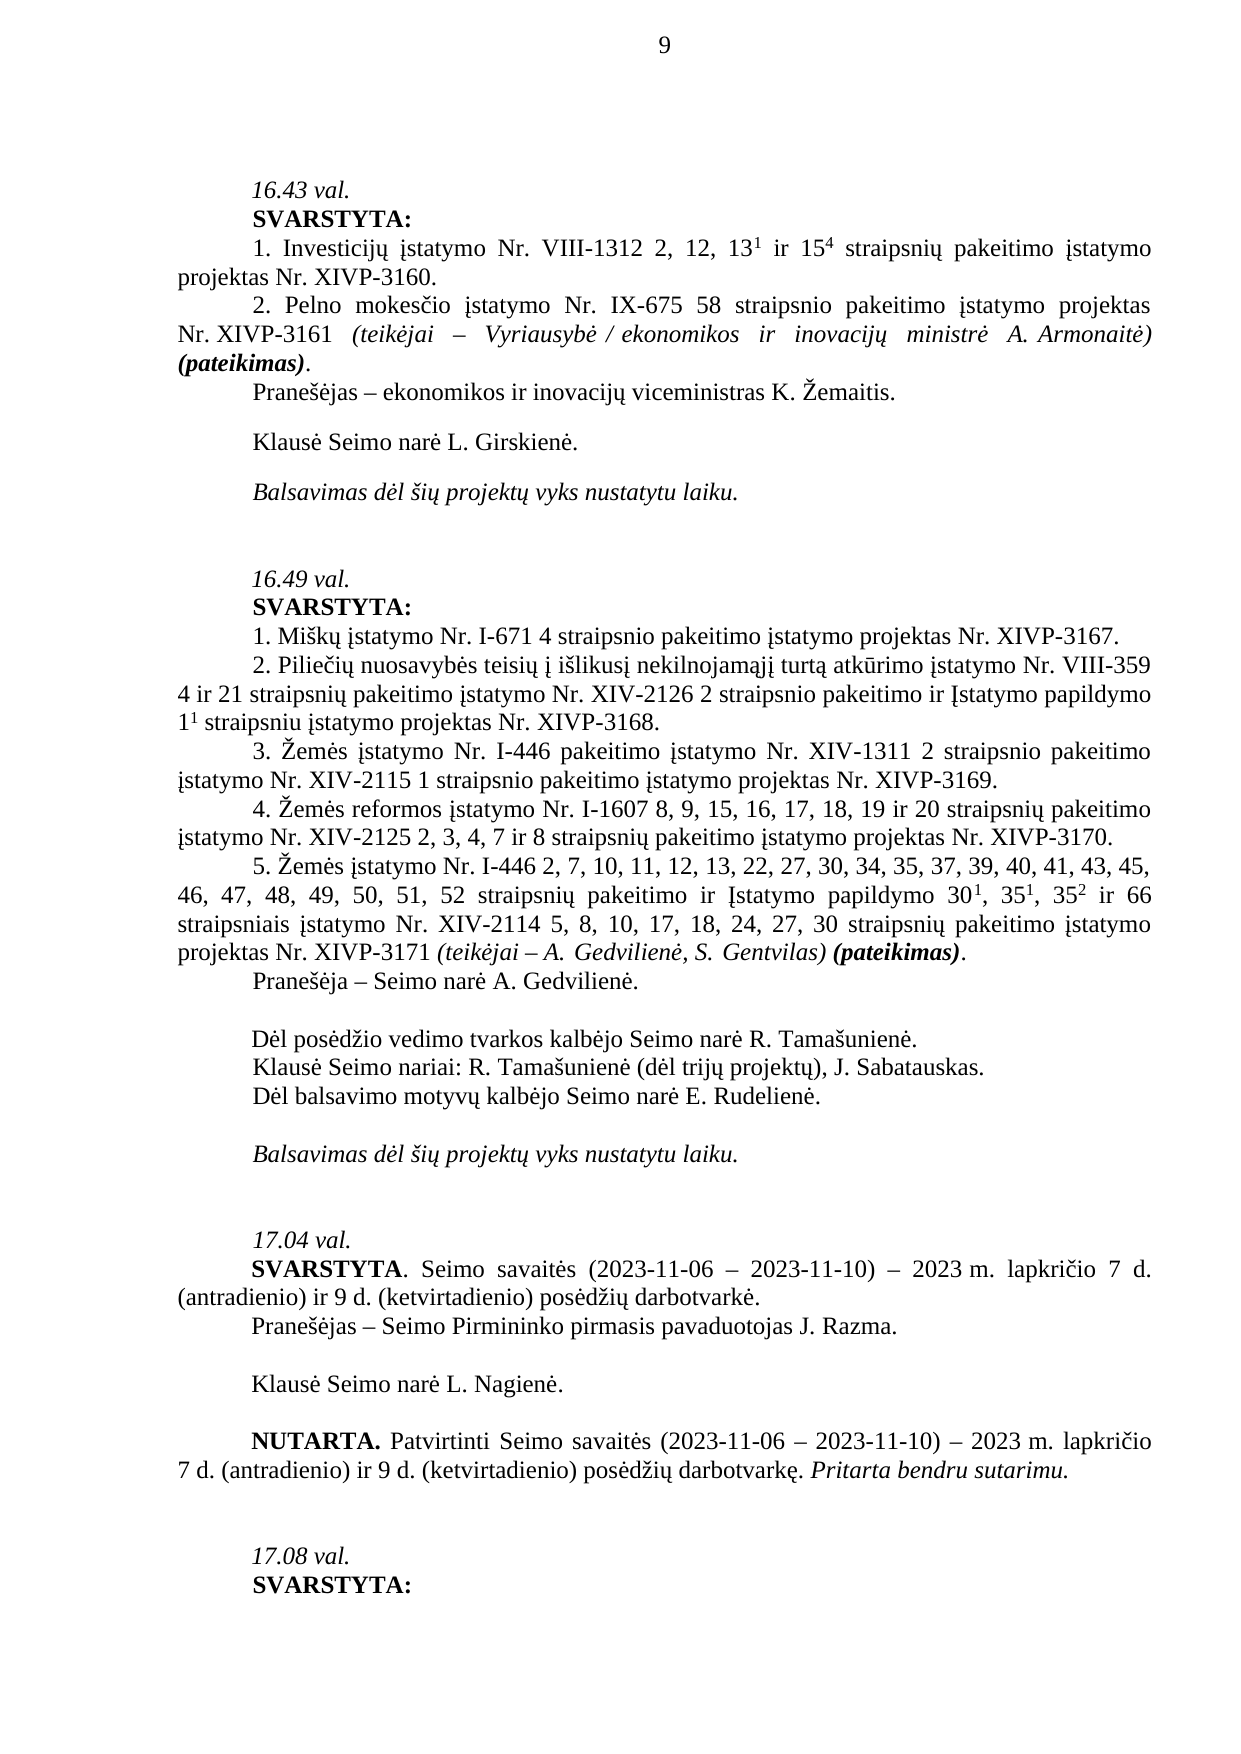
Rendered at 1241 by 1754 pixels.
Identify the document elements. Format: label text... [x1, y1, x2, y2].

text SVARSTYTA: [177, 204, 1152, 233]
text Pranešėja – Seimo narė A. Gedvilienė. [177, 966, 1152, 995]
text SVARSTYTA: [177, 1570, 1152, 1599]
text Pranešėjas – ekonomikos ir inovacijų viceministras K. Žemaitis. [177, 377, 1152, 406]
text 5. Žemės įstatymo Nr. I-446 2, 7, 10, 11, 12, 13, 22, 27, 30, 34, 35, 37, 39, 40, 41, 43, 45, 46, 47, 48, 49, 50, 51, 52 straipsnių pakeitimo ir Įstatymo papildymo 301, 351, 352 ir 66 straipsniais įstatymo Nr. XIV-2114 5, 8, 10, 17, 18, 24, 27, 30 straipsnių pakeitimo įstatymo projektas Nr. XIVP-3171 (teikėjai – A. Gedvilienė, S. Gentvilas) (pateikimas). [177, 851, 1152, 966]
text 3. Žemės įstatymo Nr. I-446 pakeitimo įstatymo Nr. XIV-1311 2 straipsnio pakeitimo įstatymo Nr. XIV-2115 1 straipsnio pakeitimo įstatymo projektas Nr. XIVP-3169. [177, 736, 1152, 794]
text 4. Žemės reformos įstatymo Nr. I-1607 8, 9, 15, 16, 17, 18, 19 ir 20 straipsnių pakeitimo įstatymo Nr. XIV-2125 2, 3, 4, 7 ir 8 straipsnių pakeitimo įstatymo projektas Nr. XIVP-3170. [177, 794, 1152, 851]
text Dėl balsavimo motyvų kalbėjo Seimo narė E. Rudelienė. [177, 1081, 1152, 1110]
text 1. Miškų įstatymo Nr. I-671 4 straipsnio pakeitimo įstatymo projektas Nr. XIVP-3167. [177, 621, 1152, 650]
text 1. Investicijų įstatymo Nr. VIII-1312 2, 12, 131 ir 154 straipsnių pakeitimo įstatymo projektas Nr. XIVP-3160. [177, 233, 1152, 291]
text 17.08 val. [177, 1541, 1152, 1570]
text Klausė Seimo nariai: R. Tamašunienė (dėl trijų projektų), J. Sabatauskas. [177, 1052, 1152, 1081]
text 2. Pelno mokesčio įstatymo Nr. IX-675 58 straipsnio pakeitimo įstatymo projektas Nr. XIVP-3161 (teikėjai – Vyriausybė / ekonomikos ir inovacijų ministrė A. Armonaitė) (pateikimas). [177, 291, 1152, 377]
text Dėl posėdžio vedimo tvarkos kalbėjo Seimo narė R. Tamašunienė. [177, 1024, 1152, 1052]
text 16.49 val. [177, 564, 1152, 592]
text NUTARTA. Patvirtinti Seimo savaitės (2023-11-06 – 2023-11-10) – 2023 m. lapkričio 7 d. (antradienio) ir 9 d. (ketvirtadienio) posėdžių darbotvarkę. Pritarta bendru sutarimu. [177, 1426, 1152, 1484]
text Balsavimas dėl šių projektų vyks nustatytu laiku. [177, 477, 1152, 506]
text Pranešėjas – Seimo Pirmininko pirmasis pavaduotojas J. Razma. [177, 1311, 1152, 1340]
text Klausė Seimo narė L. Girskienė. [177, 427, 1152, 456]
text 2. Piliečių nuosavybės teisių į išlikusį nekilnojamąjį turtą atkūrimo įstatymo Nr. VIII-359 4 ir 21 straipsnių pakeitimo įstatymo Nr. XIV-2126 2 straipsnio pakeitimo ir Įstatymo papildymo 11 straipsniu įstatymo projektas Nr. XIVP-3168. [177, 650, 1152, 736]
text Balsavimas dėl šių projektų vyks nustatytu laiku. [177, 1139, 1152, 1167]
text Klausė Seimo narė L. Nagienė. [177, 1369, 1152, 1397]
text SVARSTYTA: [177, 592, 1152, 621]
text 17.04 val. [177, 1225, 1152, 1254]
text 16.43 val. [177, 176, 1152, 204]
text SVARSTYTA. Seimo savaitės (2023-11-06 – 2023-11-10) – 2023 m. lapkričio 7 d. (antradienio) ir 9 d. (ketvirtadienio) posėdžių darbotvarkė. [177, 1254, 1152, 1311]
